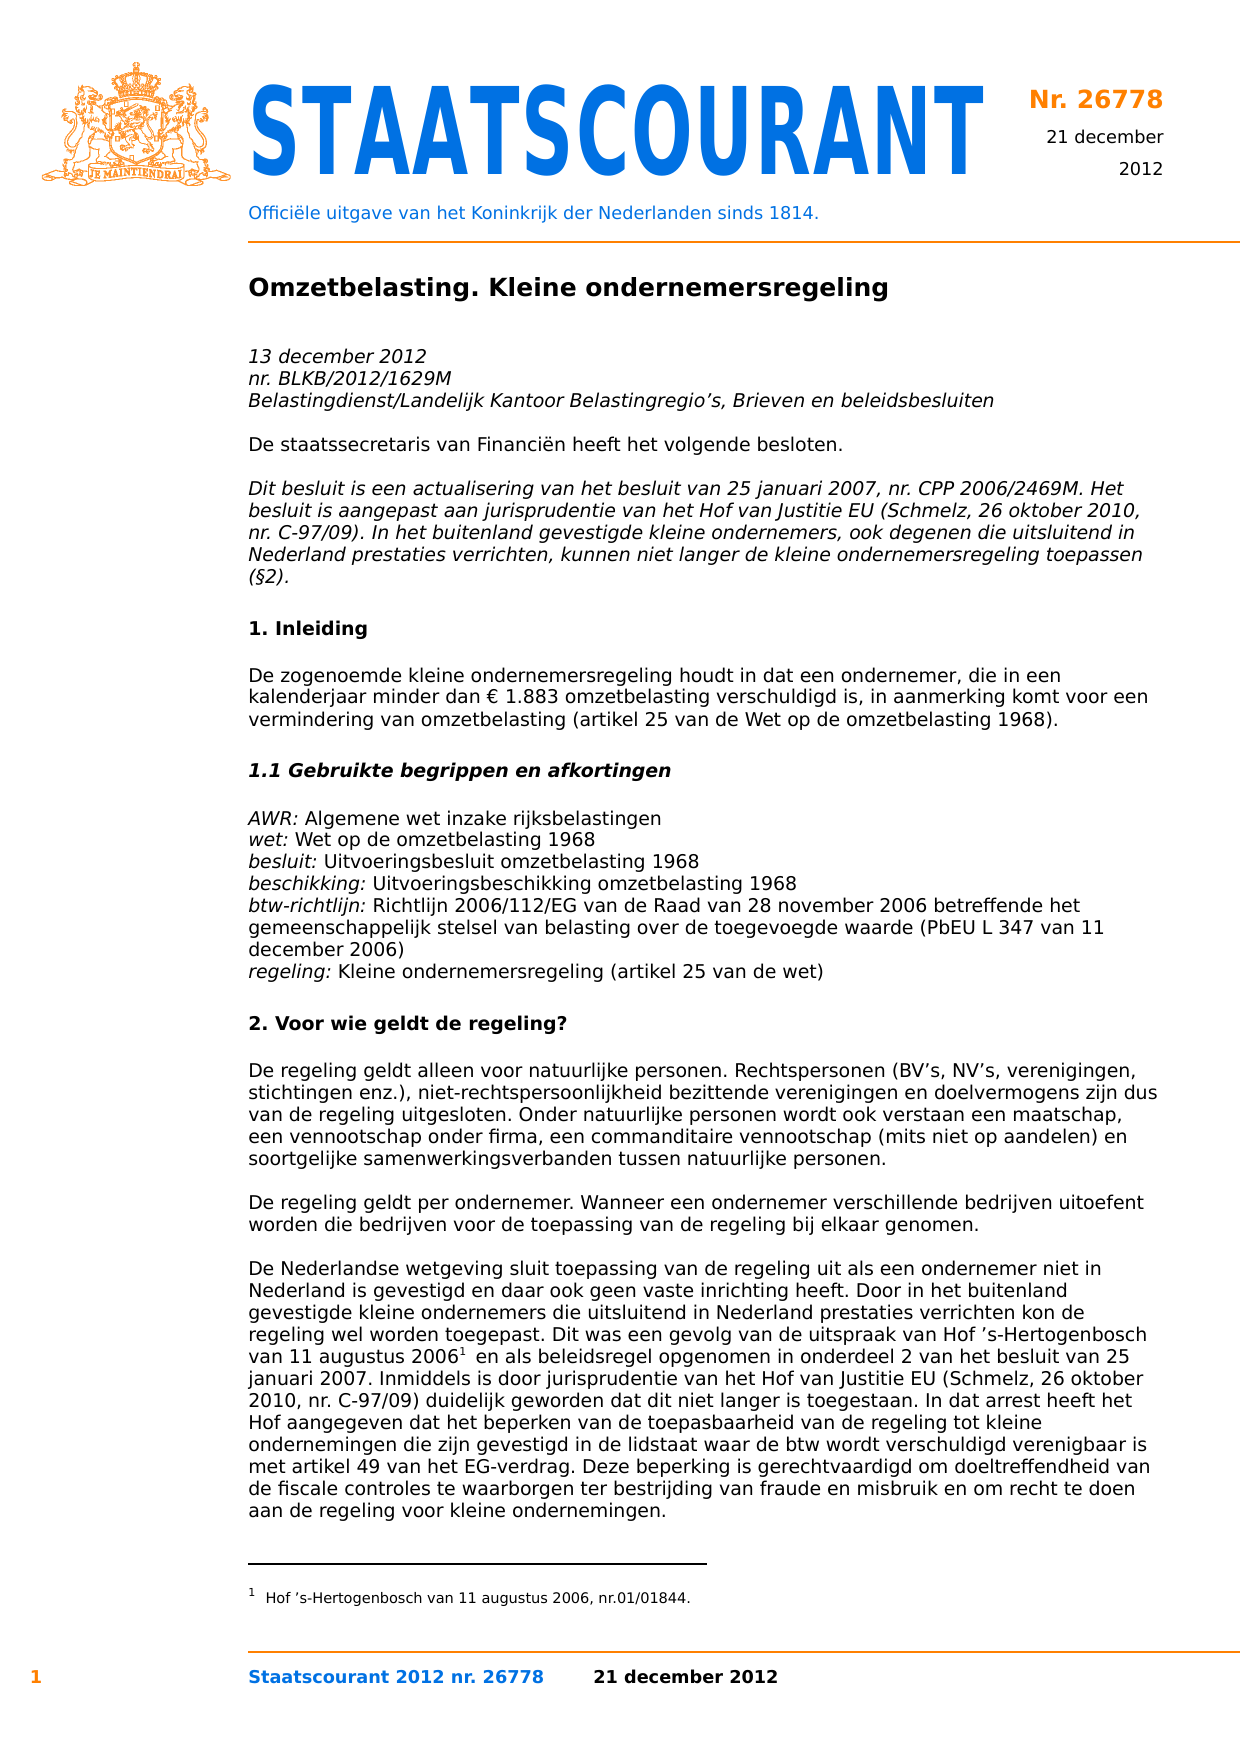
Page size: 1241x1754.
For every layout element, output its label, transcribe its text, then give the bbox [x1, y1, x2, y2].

table_header STAATSCOURANT [248, 62, 998, 203]
text besluit: Uitvoeringsbesluit omzetbelasting 1968 [248, 851, 1163, 873]
subtitle Omzetbelasting. Kleine ondernemersregeling [248, 273, 1163, 302]
text Belastingdienst/Landelijk Kantoor Belastingregio’s, Brieven en beleidsbesluiten [248, 390, 1163, 412]
subtitle 1. Inleiding [248, 617, 1163, 639]
table_header Nr. 26778 [998, 62, 1240, 121]
text beschikking: Uitvoeringsbeschikking omzetbelasting 1968 [248, 873, 1163, 895]
text De regeling geldt per ondernemer. Wanneer een ondernemer verschillende bedrijven uitoefent worden die bedrijven voor de toepassing van de regeling bij elkaar genomen. [248, 1192, 1163, 1236]
text Hof ’s-Hertogenbosch van 11 augustus 2006, nr.01/01844. [248, 1586, 1163, 1608]
subtitle 1.1 Gebruikte begrippen en afkortingen [248, 760, 1163, 782]
text wet: Wet op de omzetbelasting 1968 [248, 829, 1163, 851]
table_header [25, 62, 248, 241]
text nr. BLKB/2012/1629M [248, 368, 1163, 390]
table_cell Officiële uitgave van het Koninkrijk der Nederlanden sinds 1814. [248, 203, 1240, 241]
table_cell 2012 [998, 153, 1240, 203]
text Dit besluit is een actualisering van het besluit van 25 januari 2007, nr. CPP 2006/2469M. Het besluit is aangepast aan jurisprudentie van het Hof van Justitie EU (Schmelz, 26 oktober 2010, nr. C-97/09). In het buitenland gevestigde kleine ondernemers, ook degenen die uitsluitend in Nederland prestaties verrichten, kunnen niet langer de kleine ondernemersregeling toepassen (§2). [248, 478, 1163, 587]
text regeling: Kleine ondernemersregeling (artikel 25 van de wet) [248, 961, 1163, 983]
picture [41, 62, 231, 186]
text 13 december 2012 [248, 346, 1163, 368]
text De regeling geldt alleen voor natuurlijke personen. Rechtspersonen (BV’s, NV’s, verenigingen, stichtingen enz.), niet-rechtspersoonlijkheid bezittende verenigingen en doelvermogens zijn dus van de regeling uitgesloten. Onder natuurlijke personen wordt ook verstaan een maatschap, een vennootschap onder firma, een commanditaire vennootschap (mits niet op aandelen) en soortgelijke samenwerkingsverbanden tussen natuurlijke personen. [248, 1060, 1163, 1170]
text De staatssecretaris van Financiën heeft het volgende besloten. [248, 434, 1163, 456]
text AWR: Algemene wet inzake rijksbelastingen [248, 807, 1163, 829]
text De zogenoemde kleine ondernemersregeling houdt in dat een ondernemer, die in een kalenderjaar minder dan € 1.883 omzetbelasting verschuldigd is, in aanmerking komt voor een vermindering van omzetbelasting (artikel 25 van de Wet op de omzetbelasting 1968). [248, 664, 1163, 730]
text btw-richtlijn: Richtlijn 2006/112/EG van de Raad van 28 november 2006 betreffende het gemeenschappelijk stelsel van belasting over de toegevoegde waarde (PbEU L 347 van 11 december 2006) [248, 895, 1163, 961]
text De Nederlandse wetgeving sluit toepassing van de regeling uit als een ondernemer niet in Nederland is gevestigd en daar ook geen vaste inrichting heeft. Door in het buitenland gevestigde kleine ondernemers die uitsluitend in Nederland prestaties verrichten kon de regeling wel worden toegepast. Dit was een gevolg van de uitspraak van Hof ’s-Hertogenbosch van 11 augustus 2006 en als beleidsregel opgenomen in onderdeel 2 van het besluit van 25 januari 2007. Inmiddels is door jurisprudentie van het Hof van Justitie EU (Schmelz, 26 oktober 2010, nr. C-97/09) duidelijk geworden dat dit niet langer is toegestaan. In dat arrest heeft het Hof aangegeven dat het beperken van de toepasbaarheid van de regeling tot kleine ondernemingen die zijn gevestigd in de lidstaat waar de btw wordt verschuldigd verenigbaar is met artikel 49 van het EG-verdrag. Deze beperking is gerechtvaardigd om doeltreffendheid van de fiscale controles te waarborgen ter bestrijding van fraude en misbruik en om recht te doen aan de regeling voor kleine ondernemingen. [248, 1258, 1163, 1522]
table_cell 21 december [998, 121, 1240, 153]
subtitle 2. Voor wie geldt de regeling? [248, 1013, 1163, 1035]
